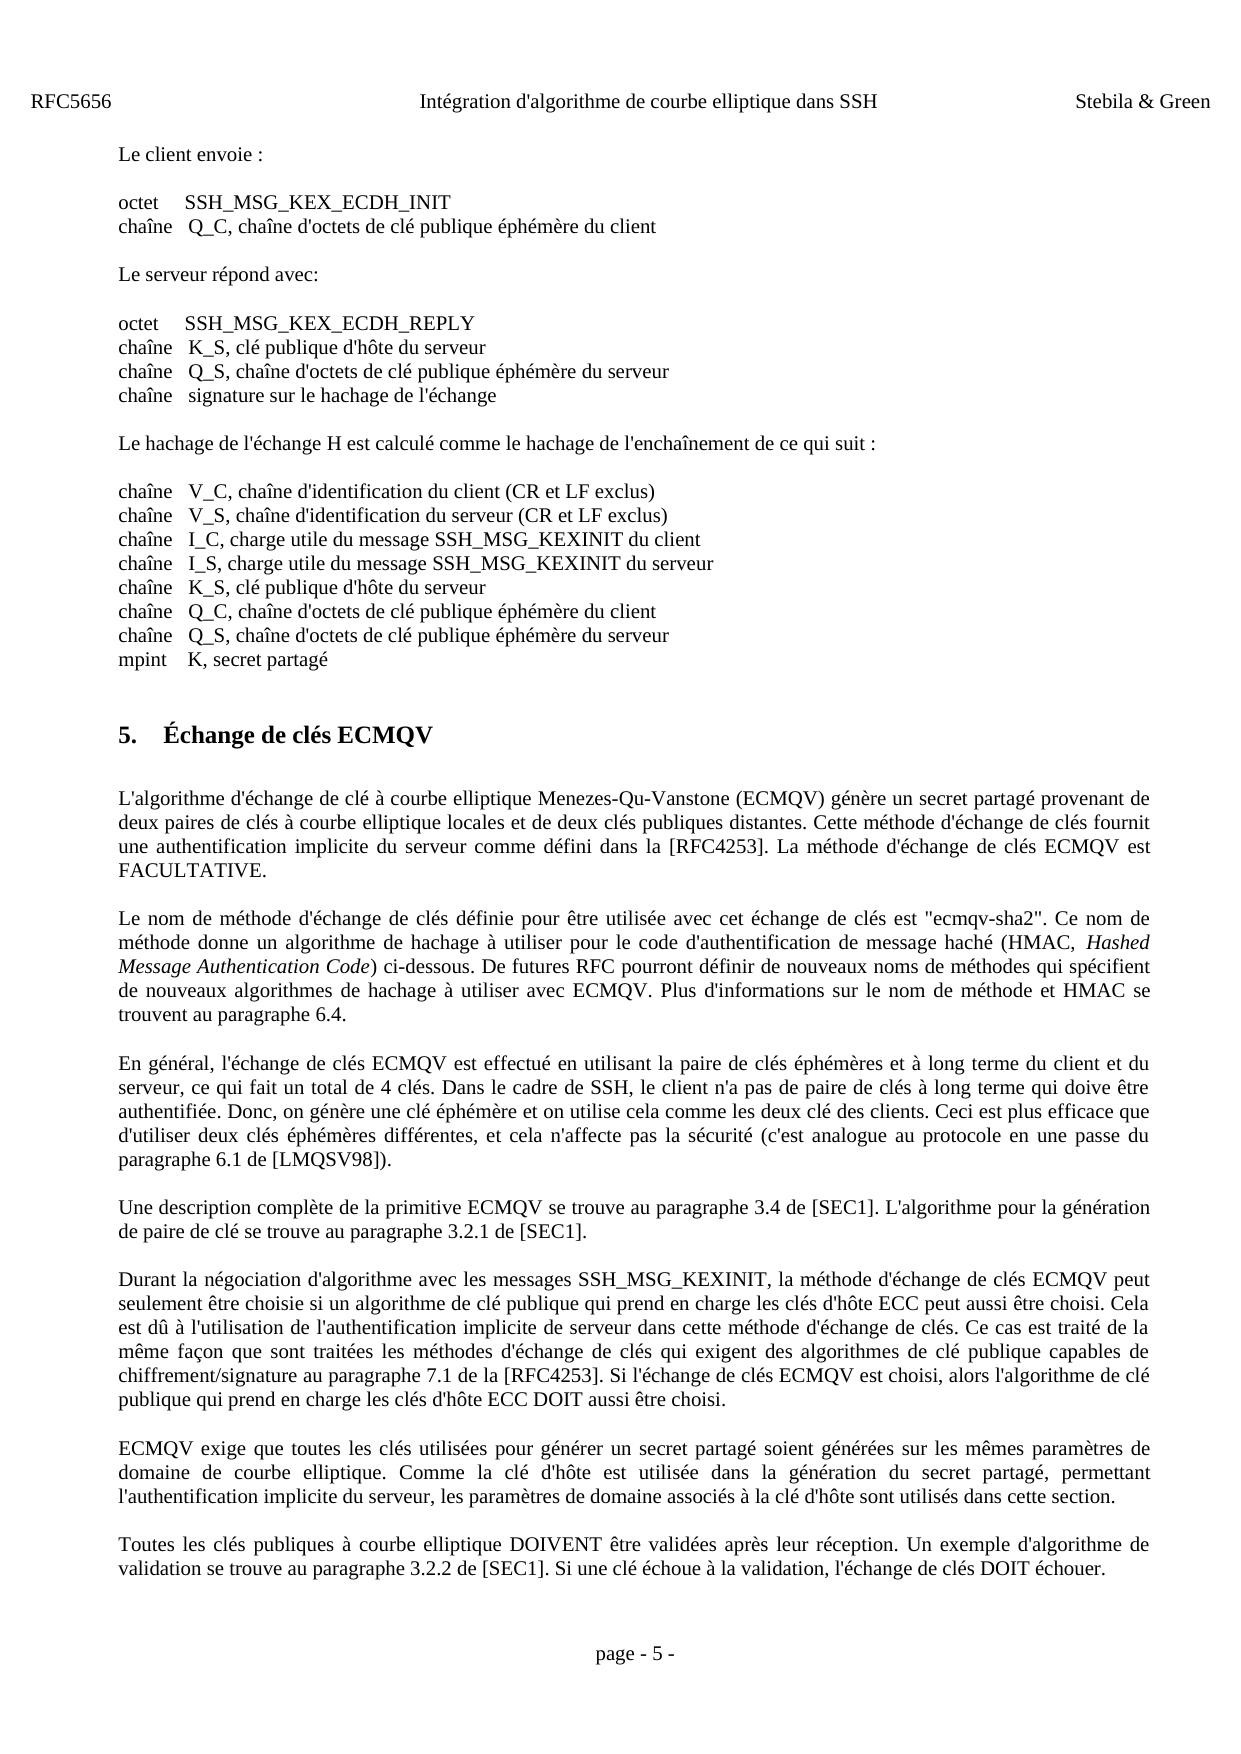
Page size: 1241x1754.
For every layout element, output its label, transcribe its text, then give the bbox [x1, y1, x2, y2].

text chaîne Q_C, chaîne d'octets de clé publique éphémère du client [118, 214, 1152, 238]
text Durant la négociation d'algorithme avec les messages SSH_MSG_KEXINIT, la méthode d'échange de clés ECMQV peut seulement être choisie si un algorithme de clé publique qui prend en charge les clés d'hôte ECC peut aussi être choisi. Cela est dû à l'utilisation de l'authentification implicite de serveur dans cette méthode d'échange de clés. Ce cas est traité de la même façon que sont traitées les méthodes d'échange de clés qui exigent des algorithmes de clé publique capables de chiffrement/signature au paragraphe 7.1 de la [RFC4253]. Si l'échange de clés ECMQV est choisi, alors l'algorithme de clé publique qui prend en charge les clés d'hôte ECC DOIT aussi être choisi. [118, 1267, 1152, 1411]
text Une description complète de la primitive ECMQV se trouve au paragraphe 3.4 de [SEC1]. L'algorithme pour la génération de paire de clé se trouve au paragraphe 3.2.1 de [SEC1]. [118, 1195, 1152, 1243]
text chaîne V_C, chaîne d'identification du client (CR et LF exclus) [118, 479, 1152, 503]
text chaîne Q_S, chaîne d'octets de clé publique éphémère du serveur [118, 359, 1152, 383]
subtitle 5. Échange de clés ECMQV [118, 721, 1152, 749]
text chaîne I_C, charge utile du message SSH_MSG_KEXINIT du client [118, 527, 1152, 551]
text En général, l'échange de clés ECMQV est effectué en utilisant la paire de clés éphémères et à long terme du client et du serveur, ce qui fait un total de 4 clés. Dans le cadre de SSH, le client n'a pas de paire de clés à long terme qui doive être authentifiée. Donc, on génère une clé éphémère et on utilise cela comme les deux clé des clients. Ceci est plus efficace que d'utiliser deux clés éphémères différentes, et cela n'affecte pas la sécurité (c'est analogue au protocole en une passe du paragraphe 6.1 de [LMQSV98]). [118, 1051, 1152, 1171]
text ECMQV exige que toutes les clés utilisées pour générer un secret partagé soient générées sur les mêmes paramètres de domaine de courbe elliptique. Comme la clé d'hôte est utilisée dans la génération du secret partagé, permettant l'authentification implicite du serveur, les paramètres de domaine associés à la clé d'hôte sont utilisés dans cette section. [118, 1436, 1152, 1508]
text chaîne K_S, clé publique d'hôte du serveur [118, 334, 1152, 359]
text chaîne signature sur le hachage de l'échange [118, 383, 1152, 407]
text chaîne I_S, charge utile du message SSH_MSG_KEXINIT du serveur [118, 551, 1152, 575]
text Le nom de méthode d'échange de clés définie pour être utilisée avec cet échange de clés est "ecmqv-sha2". Ce nom de méthode donne un algorithme de hachage à utiliser pour le code d'authentification de message haché (HMAC, Hashed Message Authentication Code) ci-dessous. De futures RFC pourront définir de nouveaux noms de méthodes qui spécifient de nouveaux algorithmes de hachage à utiliser avec ECMQV. Plus d'informations sur le nom de méthode et HMAC se trouvent au paragraphe 6.4. [118, 906, 1152, 1026]
text chaîne V_S, chaîne d'identification du serveur (CR et LF exclus) [118, 503, 1152, 527]
text chaîne K_S, clé publique d'hôte du serveur [118, 575, 1152, 599]
text chaîne Q_C, chaîne d'octets de clé publique éphémère du client [118, 599, 1152, 623]
text Le serveur répond avec: [118, 262, 1152, 286]
text Le client envoie : [118, 142, 1152, 166]
text mpint K, secret partagé [118, 647, 1152, 671]
text Toutes les clés publiques à courbe elliptique DOIVENT être validées après leur réception. Un exemple d'algorithme de validation se trouve au paragraphe 3.2.2 de [SEC1]. Si une clé échoue à la validation, l'échange de clés DOIT échouer. [118, 1532, 1152, 1580]
text octet SSH_MSG_KEX_ECDH_INIT [118, 190, 1152, 214]
text L'algorithme d'échange de clé à courbe elliptique Menezes-Qu-Vanstone (ECMQV) génère un secret partagé provenant de deux paires de clés à courbe elliptique locales et de deux clés publiques distantes. Cette méthode d'échange de clés fournit une authentification implicite du serveur comme défini dans la [RFC4253]. La méthode d'échange de clés ECMQV est FACULTATIVE. [118, 786, 1152, 882]
text chaîne Q_S, chaîne d'octets de clé publique éphémère du serveur [118, 623, 1152, 647]
text Le hachage de l'échange H est calculé comme le hachage de l'enchaînement de ce qui suit : [118, 431, 1152, 455]
text octet SSH_MSG_KEX_ECDH_REPLY [118, 311, 1152, 334]
